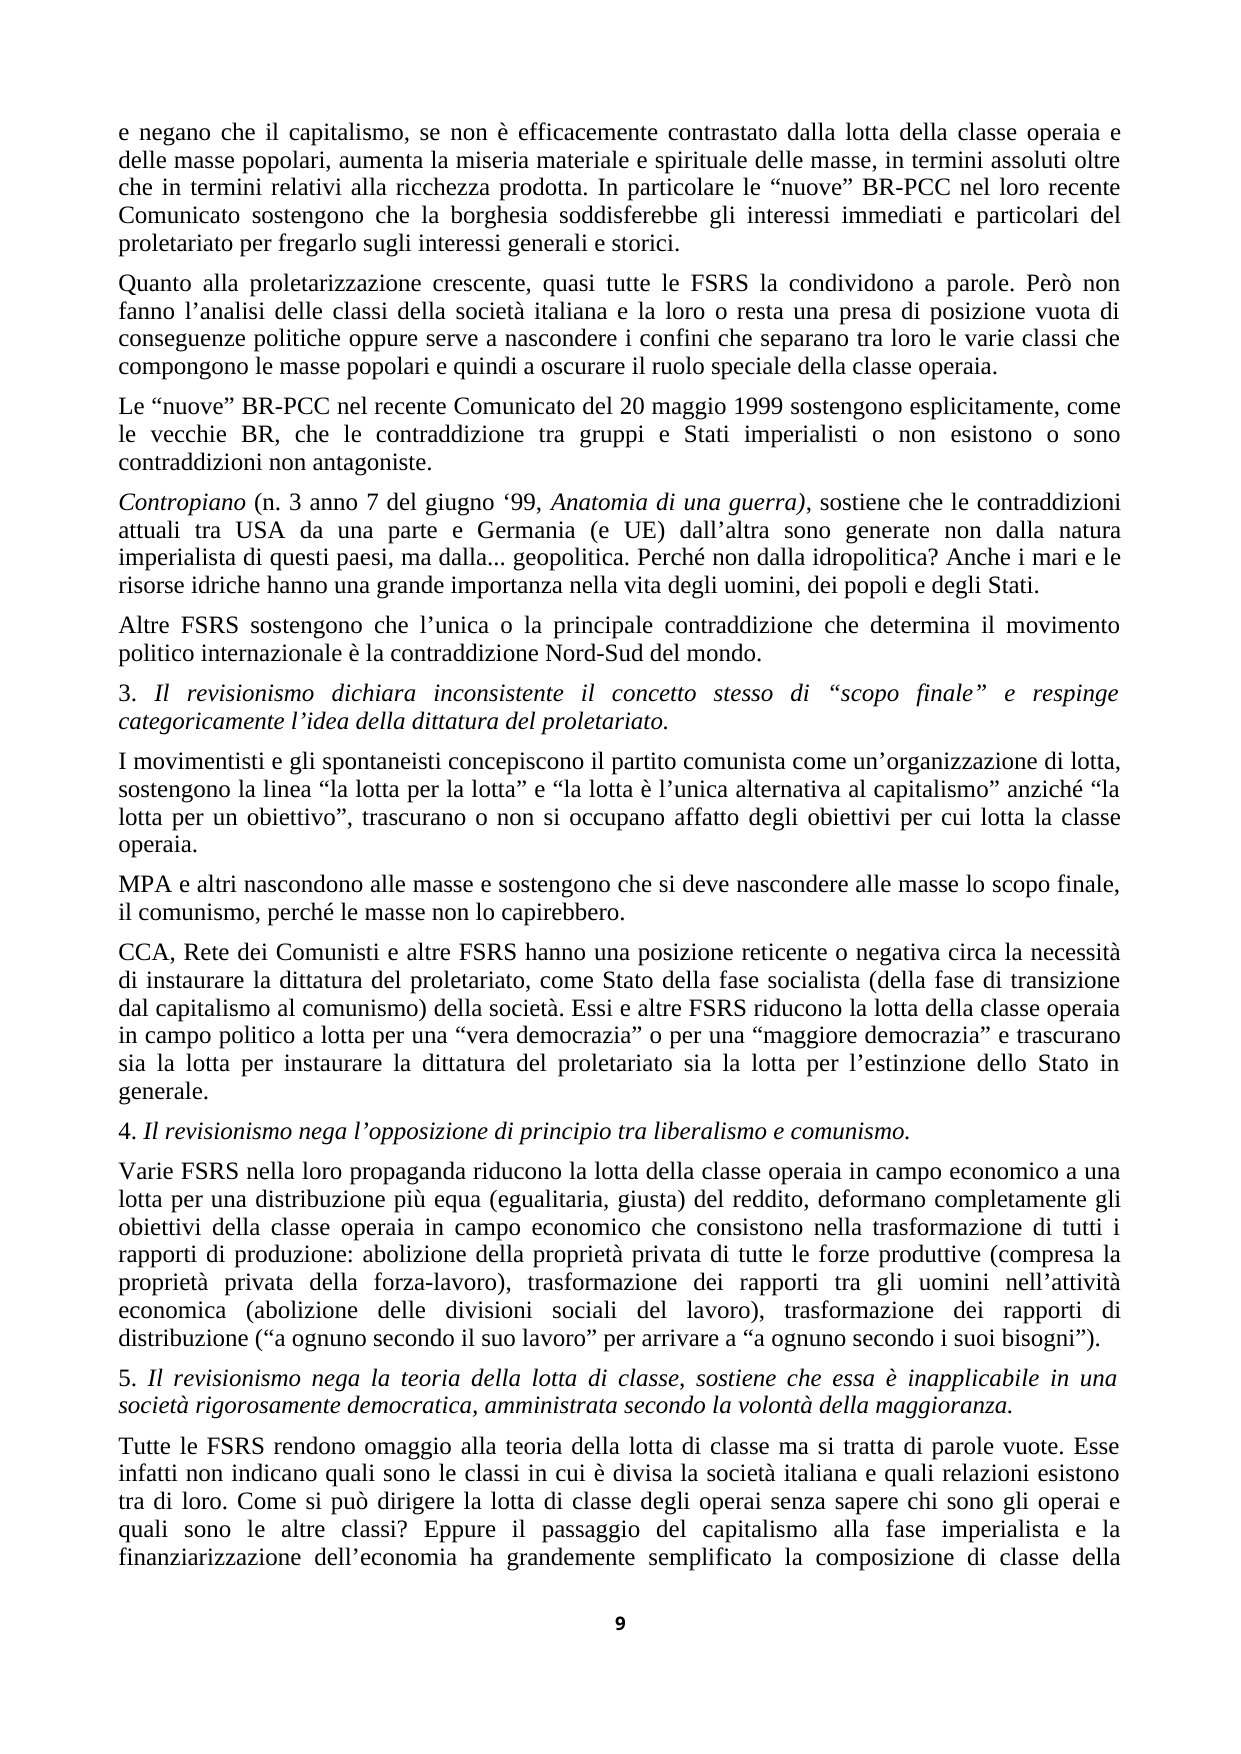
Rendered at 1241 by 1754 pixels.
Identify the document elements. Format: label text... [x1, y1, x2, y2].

text 3. Il revisionismo dichiara inconsistente il concetto stesso di “scopo finale” e respinge categoricamente l’idea della dittatura del proletariato. [118, 679, 1122, 735]
text CCA, Rete dei Comunisti e altre FSRS hanno una posizione reticente o negativa circa la necessità di instaurare la dittatura del proletariato, come Stato della fase socialista (della fase di transizione dal capitalismo al comunismo) della società. Essi e altre FSRS riducono la lotta della classe operaia in campo politico a lotta per una “vera democrazia” o per una “maggiore democrazia” e trascurano sia la lotta per instaurare la dittatura del proletariato sia la lotta per l’estinzione dello Stato in generale. [118, 938, 1122, 1105]
text Quanto alla proletarizzazione crescente, quasi tutte le FSRS la condividono a parole. Però non fanno l’analisi delle classi della società italiana e la loro o resta una presa di posizione vuota di conseguenze politiche oppure serve a nascondere i confini che separano tra loro le varie classi che compongono le masse popolari e quindi a oscurare il ruolo speciale della classe operaia. [118, 269, 1122, 380]
text Le “nuove” BR-PCC nel recente Comunicato del 20 maggio 1999 sostengono esplicitamente, come le vecchie BR, che le contraddizione tra gruppi e Stati imperialisti o non esistono o sono contraddizioni non antagoniste. [118, 392, 1122, 476]
text Tutte le FSRS rendono omaggio alla teoria della lotta di classe ma si tratta di parole vuote. Esse infatti non indicano quali sono le classi in cui è divisa la società italiana e quali relazioni esistono tra di loro. Come si può dirigere la lotta di classe degli operai senza sapere chi sono gli operai e quali sono le altre classi? Eppure il passaggio del capitalismo alla fase imperialista e la finanziarizzazione dell’economia ha grandemente semplificato la composizione di classe della [118, 1432, 1122, 1570]
text 5. Il revisionismo nega la teoria della lotta di classe, sostiene che essa è inapplicabile in una società rigorosamente democratica, amministrata secondo la volontà della maggioranza. [118, 1364, 1122, 1419]
text Varie FSRS nella loro propaganda riducono la lotta della classe operaia in campo economico a una lotta per una distribuzione più equa (egualitaria, giusta) del reddito, deformano completamente gli obiettivi della classe operaia in campo economico che consistono nella trasformazione di tutti i rapporti di produzione: abolizione della proprietà privata di tutte le forze produttive (compresa la proprietà privata della forza-lavoro), trasformazione dei rapporti tra gli uomini nell’attività economica (abolizione delle divisioni sociali del lavoro), trasformazione dei rapporti di distribuzione (“a ognuno secondo il suo lavoro” per arrivare a “a ognuno secondo i suoi bisogni”). [118, 1157, 1122, 1351]
text e negano che il capitalismo, se non è efficacemente contrastato dalla lotta della classe operaia e delle masse popolari, aumenta la miseria materiale e spirituale delle masse, in termini assoluti oltre che in termini relativi alla ricchezza prodotta. In particolare le “nuove” BR-PCC nel loro recente Comunicato sostengono che la borghesia soddisferebbe gli interessi immediati e particolari del proletariato per fregarlo sugli interessi generali e storici. [118, 118, 1122, 257]
text Altre FSRS sostengono che l’unica o la principale contraddizione che determina il movimento politico internazionale è la contraddizione Nord-Sud del mondo. [118, 611, 1122, 667]
text MPA e altri nascondono alle masse e sostengono che si deve nascondere alle masse lo scopo finale, il comunismo, perché le masse non lo capirebbero. [118, 871, 1122, 926]
text 4. Il revisionismo nega l’opposizione di principio tra liberalismo e comunismo. [118, 1117, 1122, 1145]
text I movimentisti e gli spontaneisti concepiscono il partito comunista come un’organizzazione di lotta, sostengono la linea “la lotta per la lotta” e “la lotta è l’unica alternativa al capitalismo” anziché “la lotta per un obiettivo”, trascurano o non si occupano affatto degli obiettivi per cui lotta la classe operaia. [118, 747, 1122, 858]
text Contropiano (n. 3 anno 7 del giugno ‘99, Anatomia di una guerra), sostiene che le contraddizioni attuali tra USA da una parte e Germania (e UE) dall’altra sono generate non dalla natura imperialista di questi paesi, ma dalla... geopolitica. Perché non dalla idropolitica? Anche i mari e le risorse idriche hanno una grande importanza nella vita degli uomini, dei popoli e degli Stati. [118, 488, 1122, 599]
